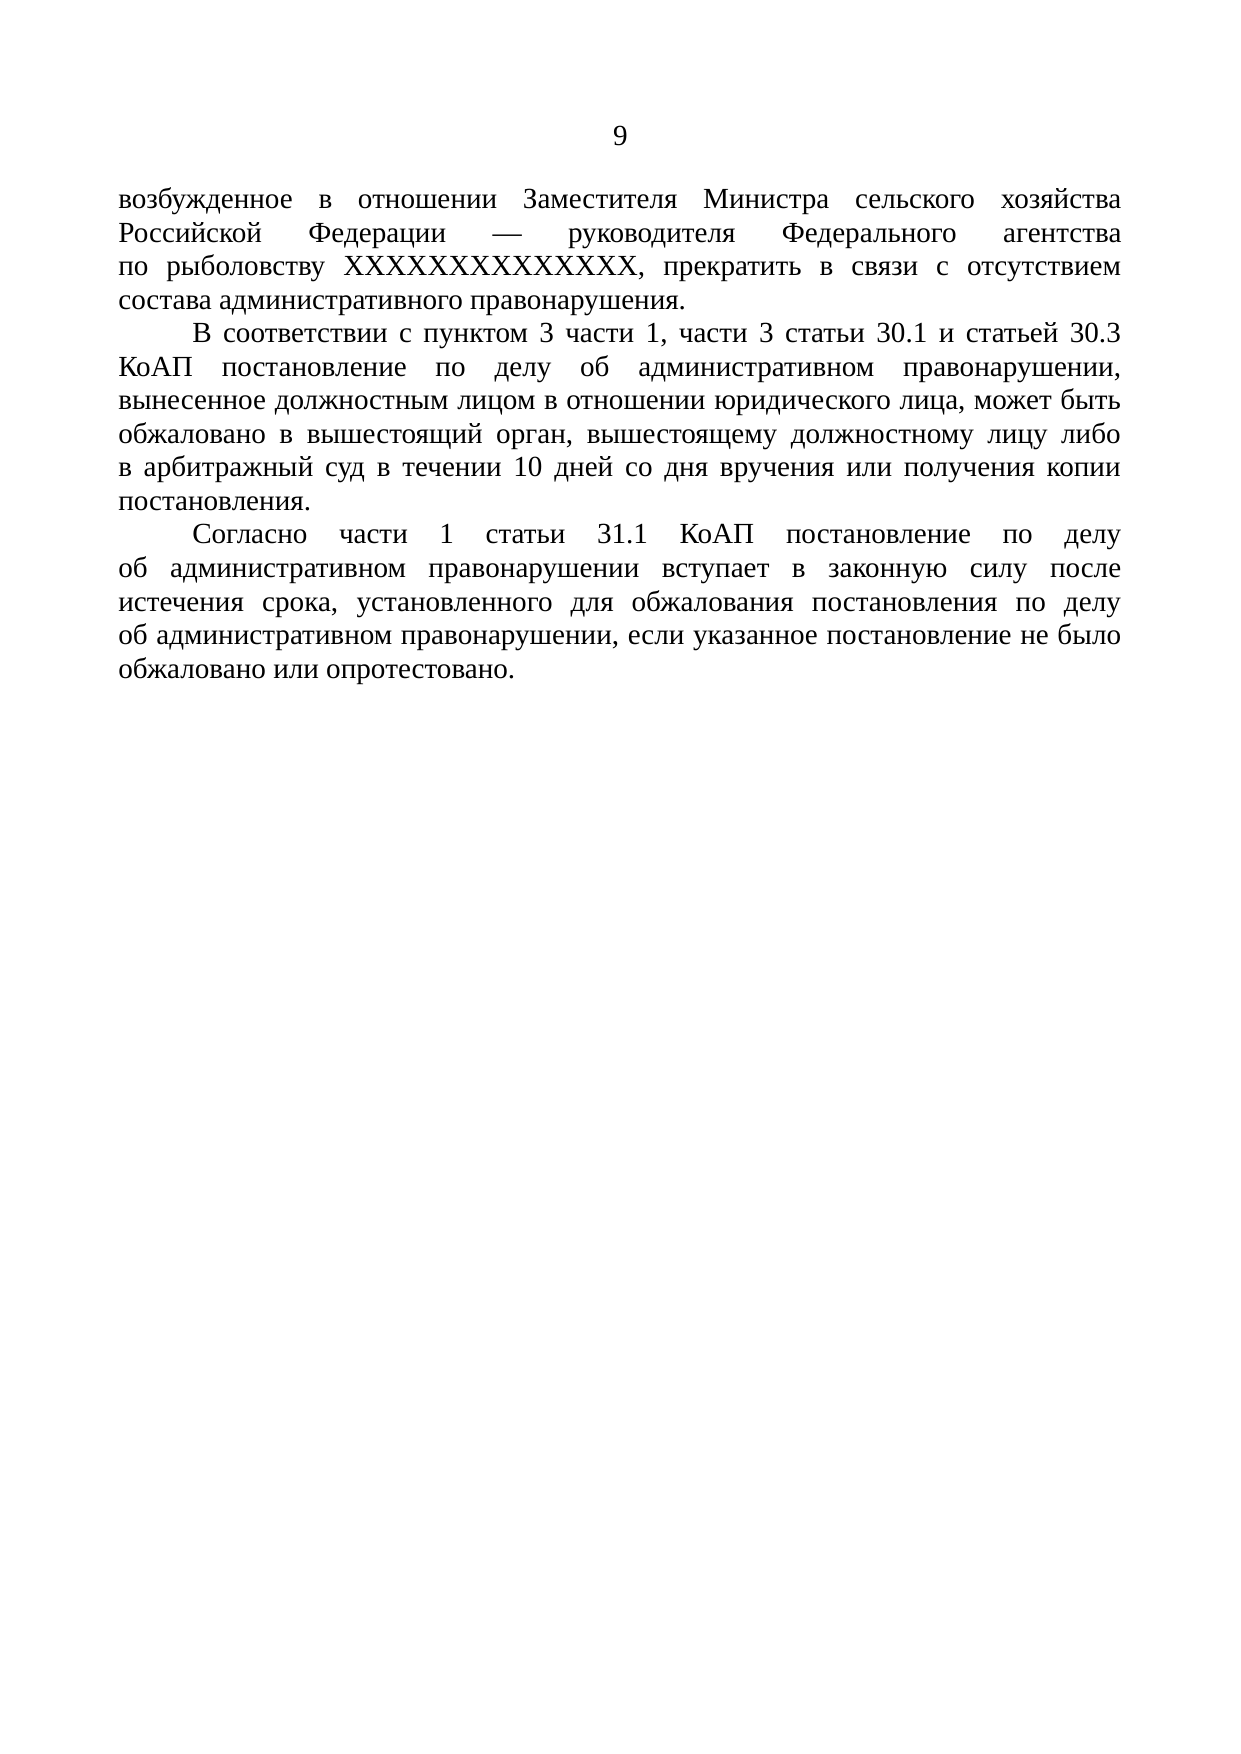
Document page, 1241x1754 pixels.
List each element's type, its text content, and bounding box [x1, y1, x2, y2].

text возбужденное в отношении Заместителя Министра сельского хозяйства Российской Федерации — руководителя Федерального агентства по рыболовству XXXXXXXXXXXXXX, прекратить в связи с отсутствием состава административного правонарушения. [118, 181, 1122, 315]
text Согласно части 1 статьи 31.1 КоАП постановление по делу об административном правонарушении вступает в законную силу после истечения срока, установленного для обжалования постановления по делу об административном правонарушении, если указанное постановление не было обжаловано или опротестовано. [118, 517, 1122, 684]
text В соответствии с пунктом 3 части 1, части 3 статьи 30.1 и статьей 30.3 КоАП постановление по делу об административном правонарушении, вынесенное должностным лицом в отношении юридического лица, может быть обжаловано в вышестоящий орган, вышестоящему должностному лицу либо в арбитражный суд в течении 10 дней со дня вручения или получения копии постановления. [118, 315, 1122, 517]
